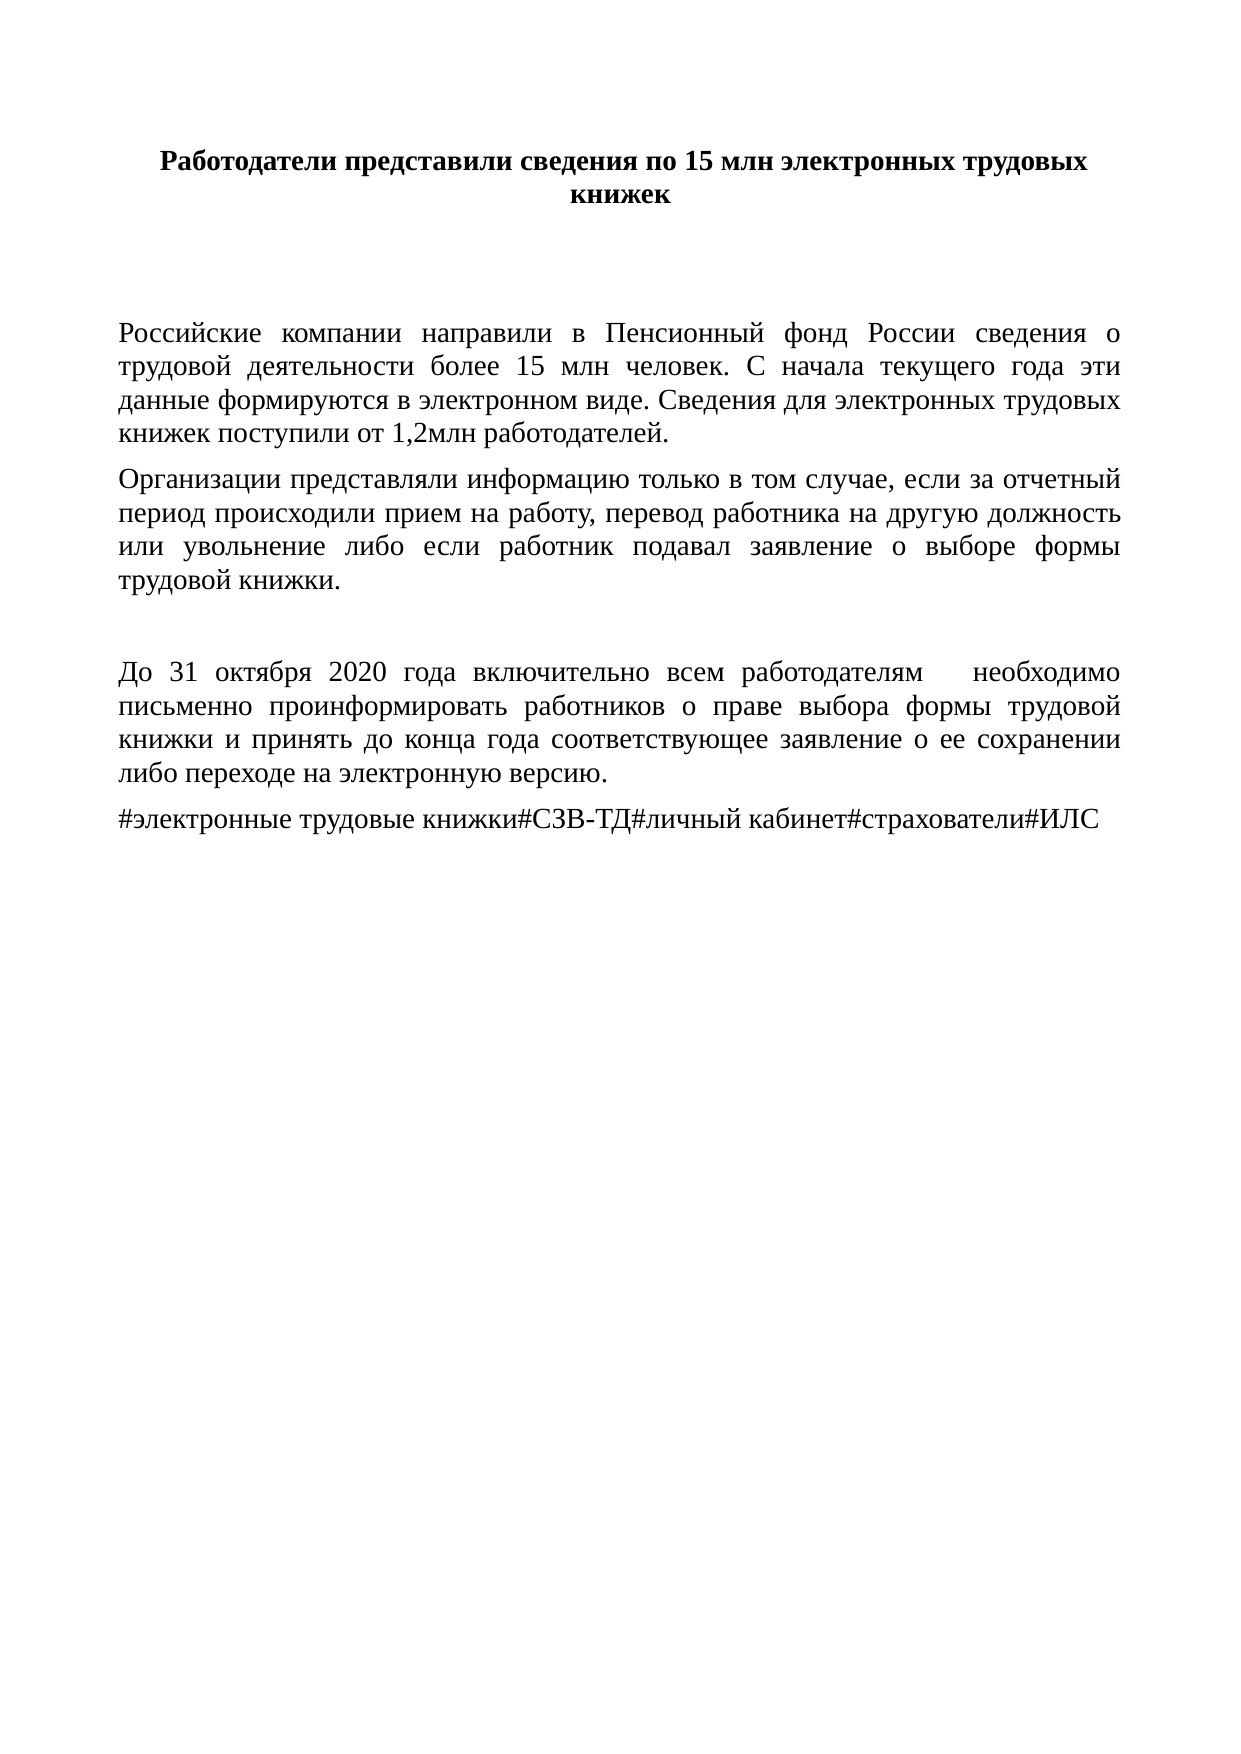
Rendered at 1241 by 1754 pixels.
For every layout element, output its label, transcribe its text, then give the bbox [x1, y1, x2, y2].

text Российские компании направили в Пенсионный фонд России сведения о трудовой деятельности более 15 млн человек. С начала текущего года эти данные формируются в электронном виде. Сведения для электронных трудовых книжек поступили от 1,2млн работодателей. [118, 315, 1122, 449]
text До 31 октября 2020 года включительно всем работодателям необходимо письменно проинформировать работников о праве выбора формы трудовой книжки и принять до конца года соответствующее заявление о ее сохранении либо переходе на электронную версию. [118, 654, 1122, 788]
text #электронные трудовые книжки#СЗВ-ТД#личный кабинет#страхователи#ИЛС [118, 801, 1122, 834]
text Организации представляли информацию только в том случае, если за отчетный период происходили прием на работу, перевод работника на другую должность или увольнение либо если работник подавал заявление о выборе формы трудовой книжки. [118, 461, 1122, 596]
subtitle Работодатели представили сведения по 15 млн электронных трудовых книжек [118, 143, 1122, 210]
